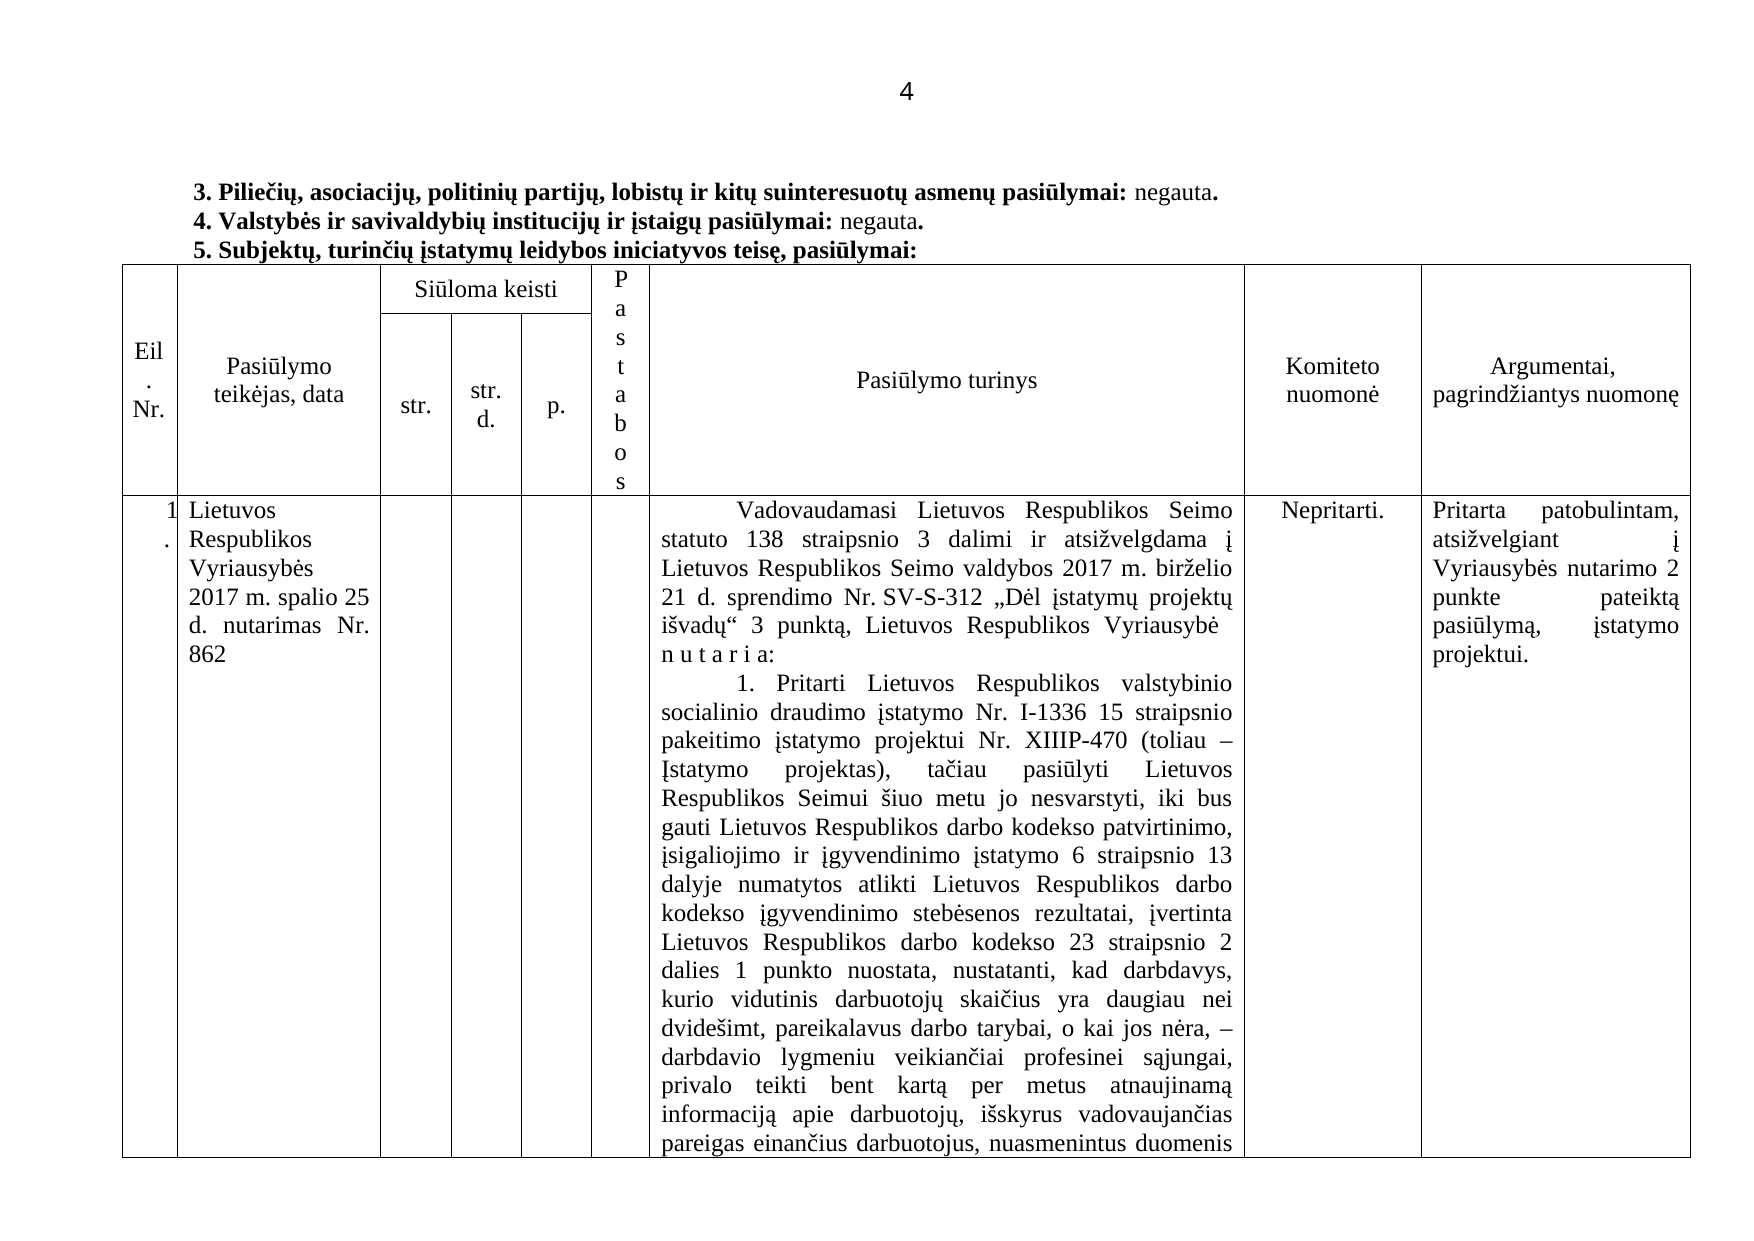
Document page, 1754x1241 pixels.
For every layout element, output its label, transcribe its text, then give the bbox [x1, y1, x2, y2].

table_header Siūloma keisti [381, 265, 591, 313]
table_header Pastabos [592, 265, 649, 494]
table_cell Pritarta patobulintam, atsižvelgiant į Vyriausybės nutarimo 2 punkte pateiktą pasiūlymą, įstatymo projektui. [1422, 496, 1690, 1157]
table_cell Lietuvos Respublikos Vyriausybės 2017 m. spalio 25 d. nutarimas Nr. 862 [178, 496, 380, 1157]
table_cell str. [381, 314, 451, 494]
text 5. Subjektų, turinčių įstatymų leidybos iniciatyvos teisę, pasiūlymai: [118, 235, 1695, 263]
table_header Pasiūlymo teikėjas, data [178, 265, 380, 494]
text 3. Piliečių, asociacijų, politinių partijų, lobistų ir kitų suinteresuotų asmenų pasiūlymai: negauta. [118, 177, 1695, 206]
table_header Komiteto nuomonė [1245, 265, 1421, 494]
table_cell Nepritarti. [1245, 496, 1421, 1157]
table_cell str. d. [452, 314, 521, 494]
table_header Eil. Nr. [123, 265, 177, 494]
table_cell [381, 496, 451, 1157]
table_header Pasiūlymo turinys [650, 265, 1244, 494]
table_cell [522, 496, 591, 1157]
text 4. Valstybės ir savivaldybių institucijų ir įstaigų pasiūlymai: negauta. [118, 206, 1695, 235]
table_header Argumentai, pagrindžiantys nuomonę [1422, 265, 1690, 494]
table_cell [452, 496, 521, 1157]
table_cell [123, 496, 177, 1157]
table_cell p. [522, 314, 591, 494]
table_cell [592, 496, 649, 1157]
table_cell Vadovaudamasi Lietuvos Respublikos Seimo statuto 138 straipsnio 3 dalimi ir atsižvelgdama į Lietuvos Respublikos Seimo valdybos 2017 m. birželio 21 d. sprendimo Nr. SV-S-312 „Dėl įstatymų projektų išvadų“ 3 punktą, Lietuvos Respublikos Vyriausybė n u t a r i a: 1. Pritarti Lietuvos Respublikos valstybinio socialinio draudimo įstatymo Nr. I-1336 15 straipsnio pakeitimo įstatymo projektui Nr. XIIIP-470 (toliau – Įstatymo projektas), tačiau pasiūlyti Lietuvos Respublikos Seimui šiuo metu jo nesvarstyti, iki bus gauti Lietuvos Respublikos darbo kodekso patvirtinimo, įsigaliojimo ir įgyvendinimo įstatymo 6 straipsnio 13 dalyje numatytos atlikti Lietuvos Respublikos darbo kodekso įgyvendinimo stebėsenos rezultatai, įvertinta Lietuvos Respublikos darbo kodekso 23 straipsnio 2 dalies 1 punkto nuostata, nustatanti, kad darbdavys, kurio vidutinis darbuotojų skaičius yra daugiau nei dvidešimt, pareikalavus darbo tarybai, o kai jos nėra, – darbdavio lygmeniu veikiančiai profesinei sąjungai, privalo teikti bent kartą per metus atnaujinamą informaciją apie darbuotojų, išskyrus vadovaujančias pareigas einančius darbuotojus, nuasmenintus duomenis [650, 496, 1244, 1157]
